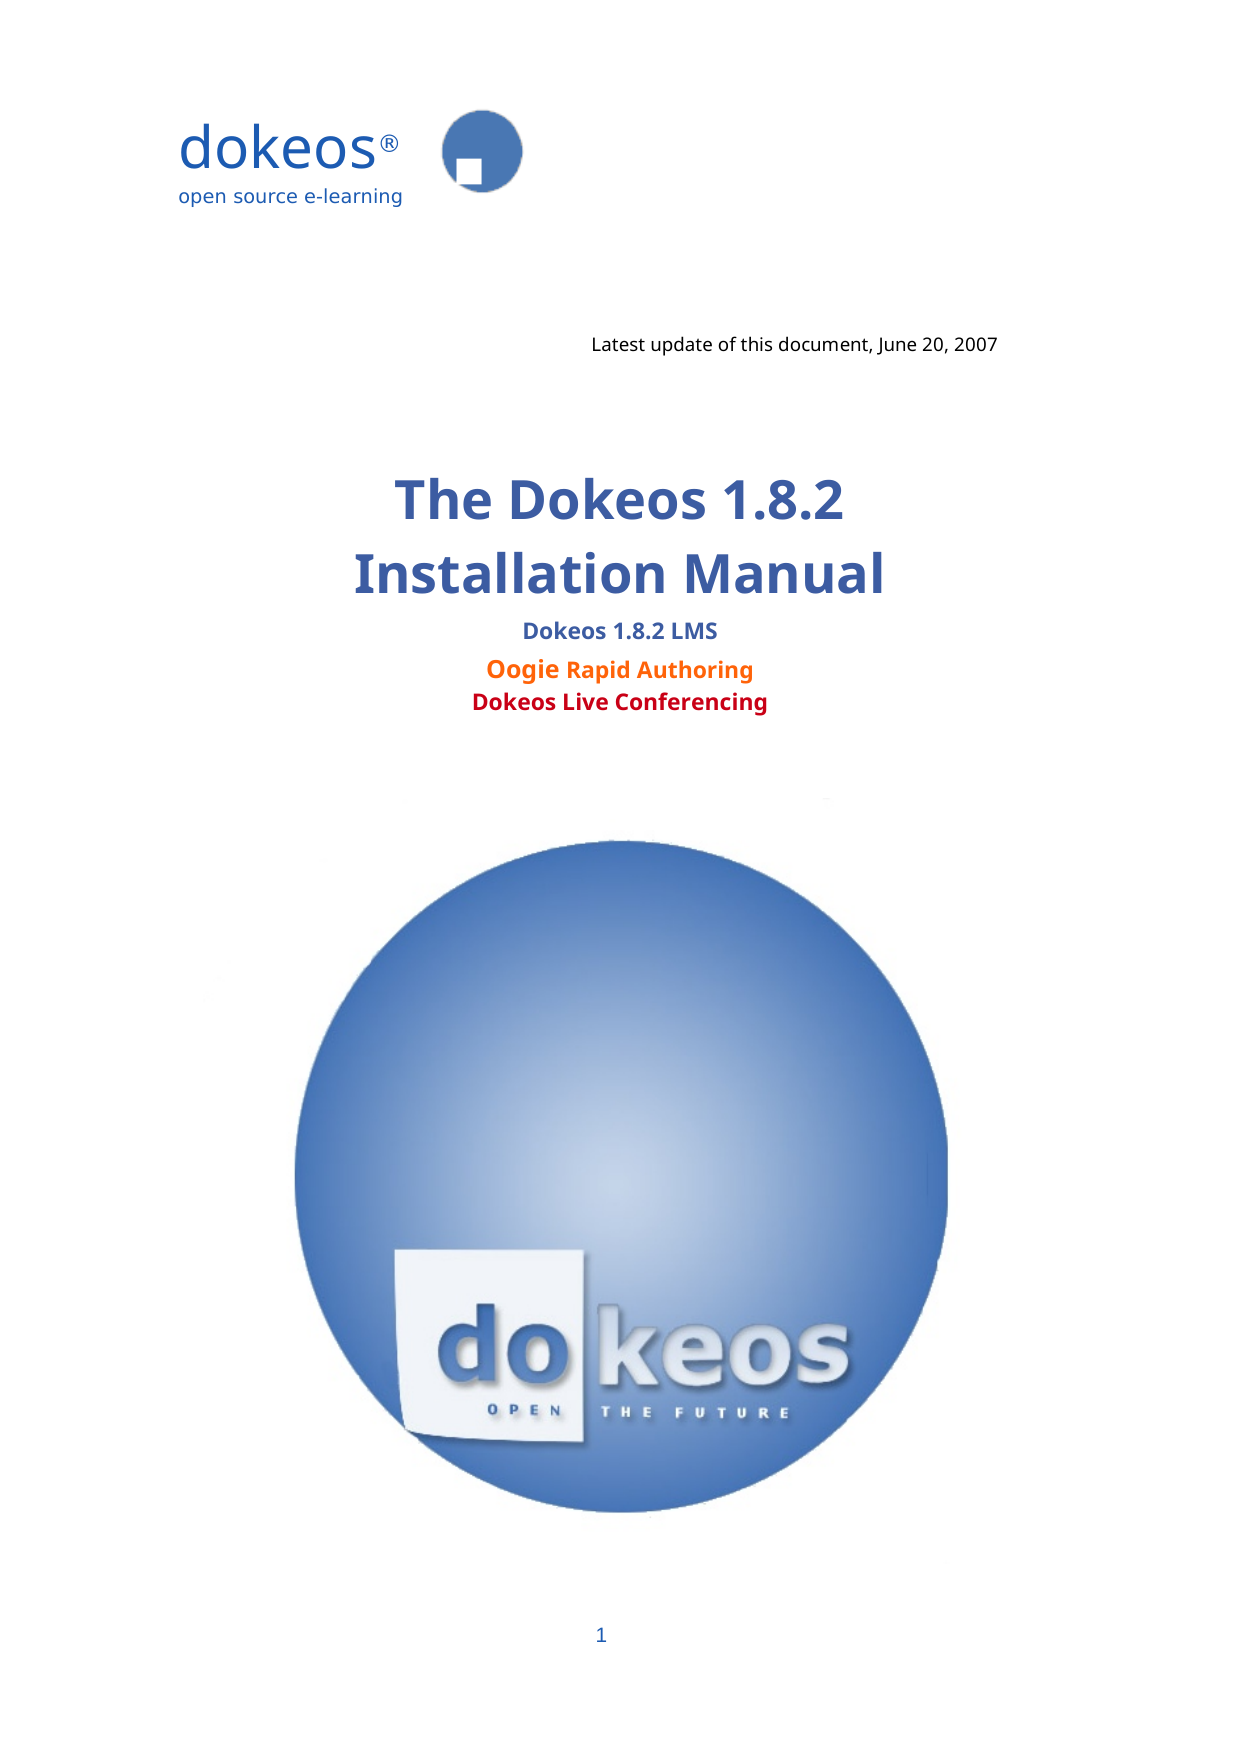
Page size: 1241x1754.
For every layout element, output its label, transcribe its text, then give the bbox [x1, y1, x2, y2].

text Latest update of this document, June 20, 2007 [591, 331, 1062, 357]
text Oogie Rapid Authoring Dokeos Live Conferencing [177, 652, 1062, 745]
text Dokeos 1.8.2 LMS [177, 615, 1062, 646]
text The Dokeos 1.8.2 Installation Manual [177, 462, 1062, 609]
picture [438, 103, 532, 199]
picture [203, 798, 1036, 1564]
